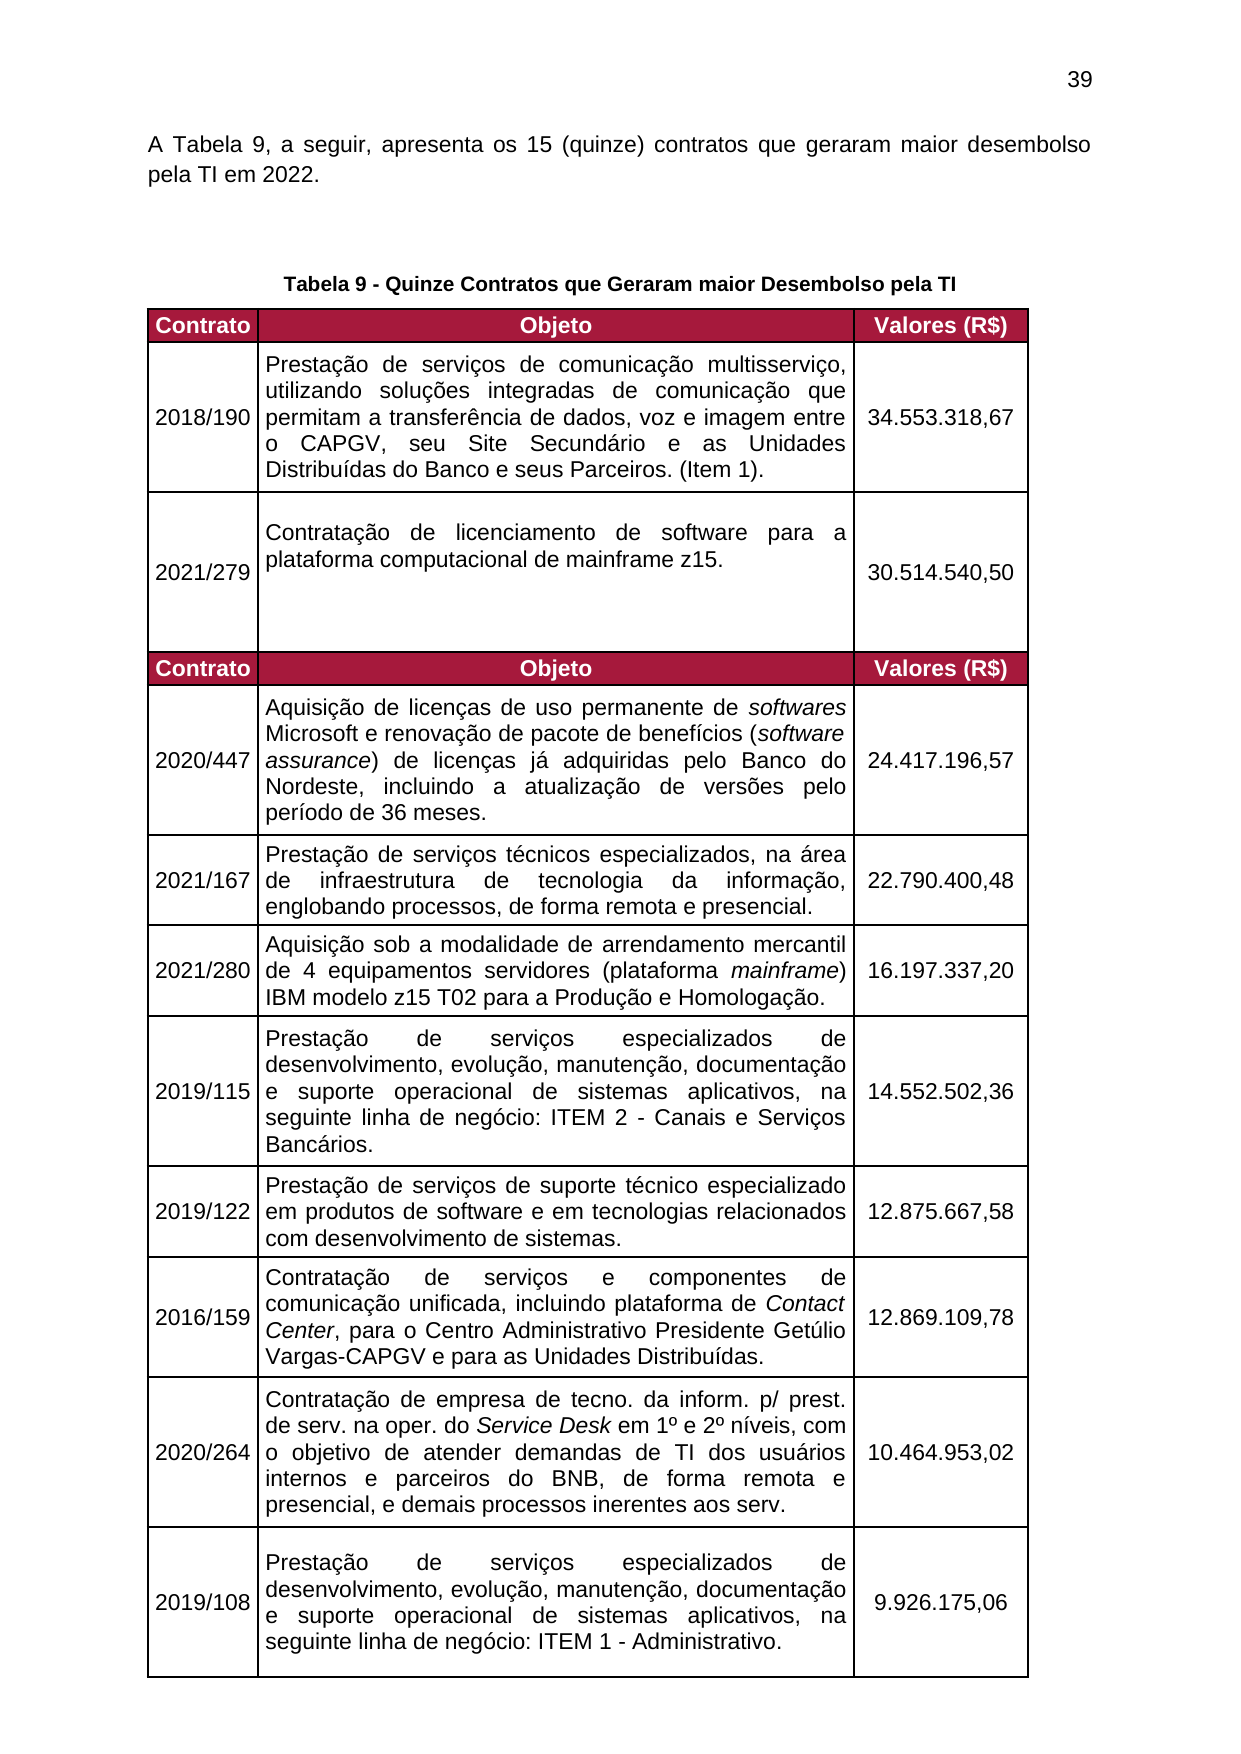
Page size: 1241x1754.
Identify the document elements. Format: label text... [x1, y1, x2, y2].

table_cell Prestação de serviços especializados de desenvolvimento, evolução, manutenção, documentação e suporte operacional de sistemas aplicativos, na seguinte linha de negócio: ITEM 2 - Canais e Serviços Bancários. [259, 1017, 853, 1165]
table_cell 24.417.196,57 [855, 686, 1027, 834]
text Tabela 9 - Quinze Contratos que Geraram maior Desembolso pela TI [148, 271, 1092, 295]
table_cell Prestação de serviços técnicos especializados, na área de infraestrutura de tecnologia da informação, englobando processos, de forma remota e presencial. [259, 836, 853, 924]
table_cell 2021/279 [149, 493, 257, 651]
table_cell 16.197.337,20 [855, 926, 1027, 1015]
table_cell Objeto [259, 653, 853, 684]
table_cell Valores (R$) [855, 653, 1027, 684]
table_cell 10.464.953,02 [855, 1378, 1027, 1526]
table_cell 14.552.502,36 [855, 1017, 1027, 1165]
table_header Valores (R$) [855, 310, 1027, 341]
table_cell 22.790.400,48 [855, 836, 1027, 924]
table_cell Contratação de empresa de tecno. da inform. p/ prest. de serv. na oper. do Service Desk em 1º e 2º níveis, com o objetivo de atender demandas de TI dos usuários internos e parceiros do BNB, de forma remota e presencial, e demais processos inerentes aos serv. [259, 1378, 853, 1526]
table_cell 9.926.175,06 [855, 1528, 1027, 1676]
table_cell Contratação de serviços e componentes de comunicação unificada, incluindo plataforma de Contact Center, para o Centro Administrativo Presidente Getúlio Vargas-CAPGV e para as Unidades Distribuídas. [259, 1258, 853, 1376]
table_cell Prestação de serviços de suporte técnico especializado em produtos de software e em tecnologias relacionados com desenvolvimento de sistemas. [259, 1167, 853, 1256]
table_cell 2020/447 [149, 686, 257, 834]
table_cell 2020/264 [149, 1378, 257, 1526]
table_cell 12.869.109,78 [855, 1258, 1027, 1376]
table_cell 2019/115 [149, 1017, 257, 1165]
text A Tabela 9, a seguir, apresenta os 15 (quinze) contratos que geraram maior desembolso pela TI em 2022. [148, 131, 1092, 187]
table_cell 30.514.540,50 [855, 493, 1027, 651]
table_cell 34.553.318,67 [855, 343, 1027, 491]
table_cell 2018/190 [149, 343, 257, 491]
table_cell 2019/122 [149, 1167, 257, 1256]
table_cell Contrato [149, 653, 257, 684]
table_cell 2021/167 [149, 836, 257, 924]
table_header Objeto [259, 310, 853, 341]
table_cell Prestação de serviços especializados de desenvolvimento, evolução, manutenção, documentação e suporte operacional de sistemas aplicativos, na seguinte linha de negócio: ITEM 1 - Administrativo. [259, 1528, 853, 1676]
table_cell Contratação de licenciamento de software para a plataforma computacional de mainframe z15. [259, 493, 853, 651]
table_cell 12.875.667,58 [855, 1167, 1027, 1256]
table_cell 2019/108 [149, 1528, 257, 1676]
table_cell Prestação de serviços de comunicação multisserviço, utilizando soluções integradas de comunicação que permitam a transferência de dados, voz e imagem entre o CAPGV, seu Site Secundário e as Unidades Distribuídas do Banco e seus Parceiros. (Item 1). [259, 343, 853, 491]
table_cell 2021/280 [149, 926, 257, 1015]
table_cell Aquisição de licenças de uso permanente de softwares Microsoft e renovação de pacote de benefícios (software assurance) de licenças já adquiridas pelo Banco do Nordeste, incluindo a atualização de versões pelo período de 36 meses. [259, 686, 853, 834]
table_cell 2016/159 [149, 1258, 257, 1376]
table_cell Aquisição sob a modalidade de arrendamento mercantil de 4 equipamentos servidores (plataforma mainframe) IBM modelo z15 T02 para a Produção e Homologação. [259, 926, 853, 1015]
table_header Contrato [149, 310, 257, 341]
